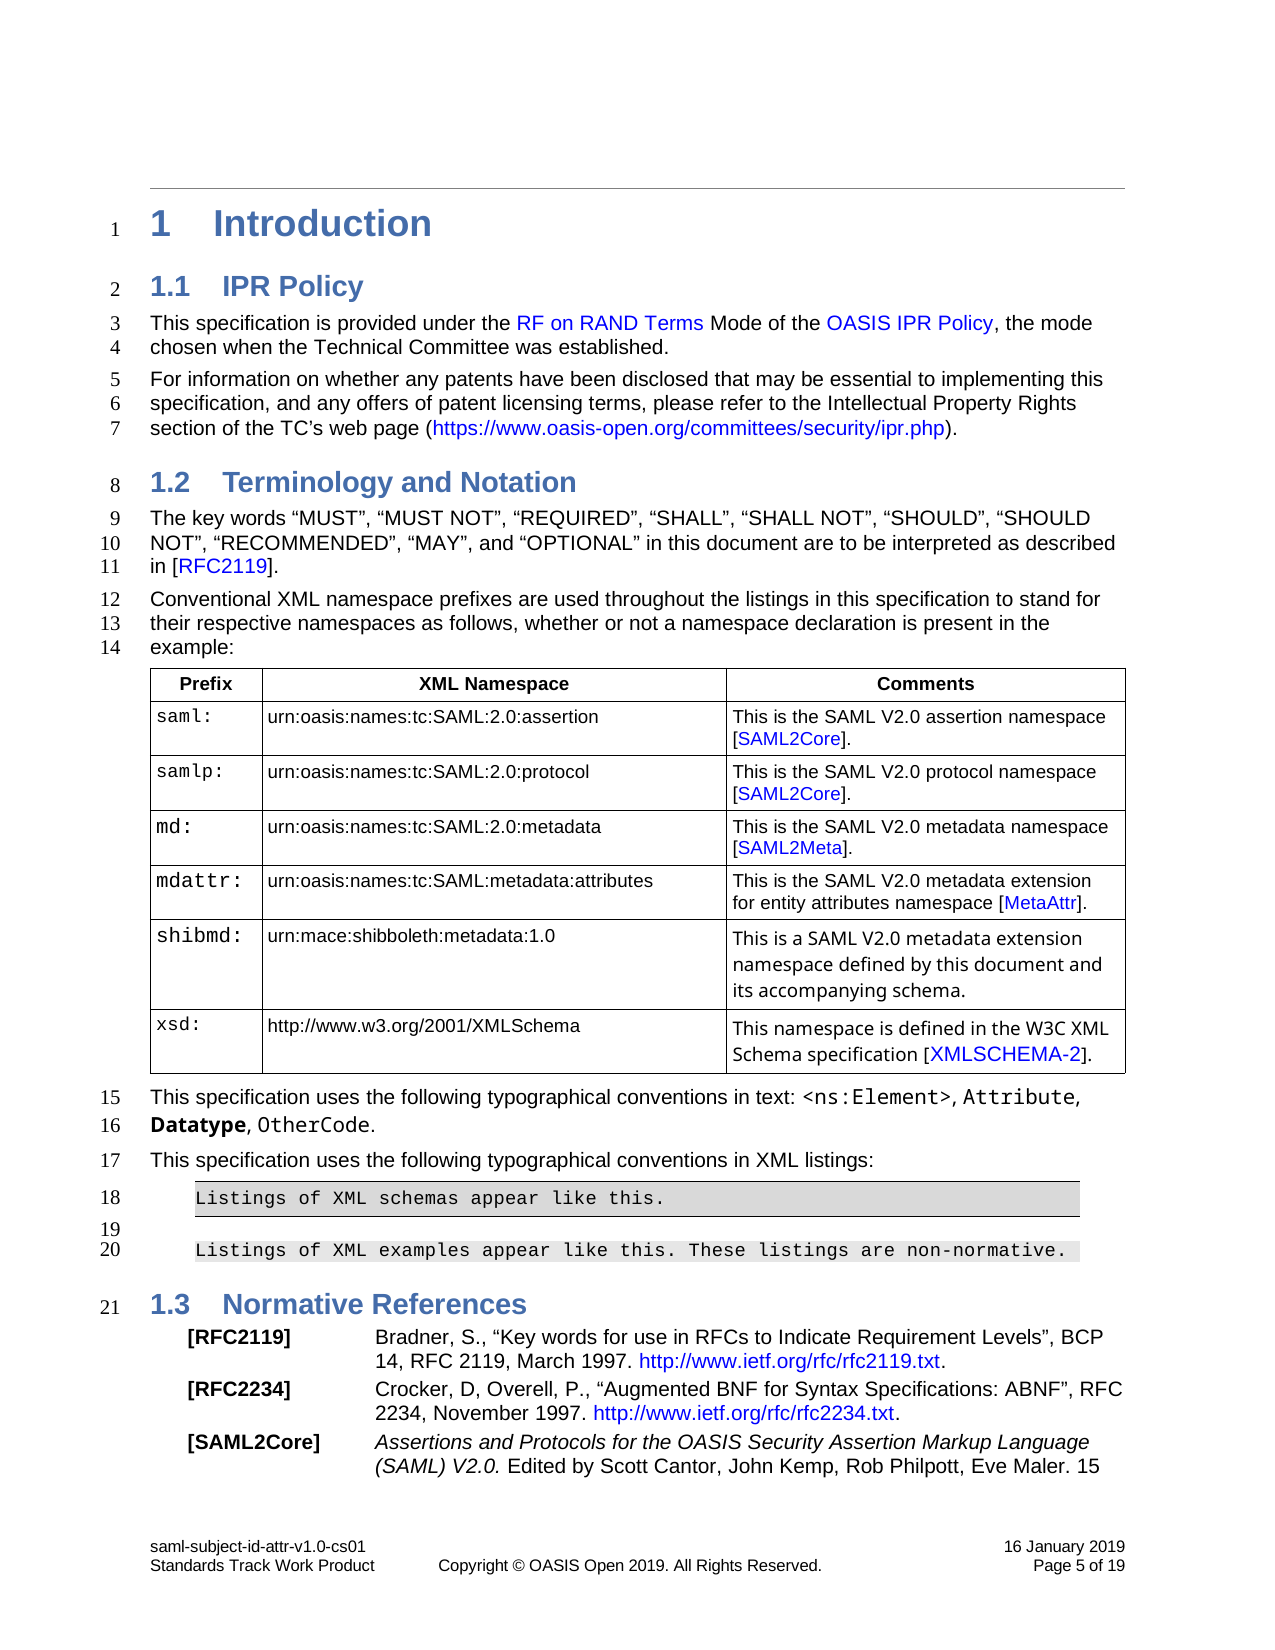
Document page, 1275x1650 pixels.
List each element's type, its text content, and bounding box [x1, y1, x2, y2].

text [SAML2Core] Assertions and Protocols for the OASIS Security Assertion Markup Language (SAML) V2.0. Edited by Scott Cantor, John Kemp, Rob Philpott, Eve Maler. 15 [187, 1429, 1125, 1478]
table_cell md: [151, 811, 262, 864]
subtitle Normative References [150, 1287, 1125, 1321]
text Listings of XML schemas appear like this. [195, 1182, 1080, 1216]
table_cell urn:oasis:names:tc:SAML:metadata:attributes [263, 866, 726, 919]
table_cell This is the SAML V2.0 metadata namespace [SAML2Meta]. [727, 811, 1125, 864]
table_cell This is the SAML V2.0 metadata extension for entity attributes namespace [MetaAttr]. [727, 866, 1125, 919]
text This specification uses the following typographical conventions in text: <ns:Element>, Attribute, Datatype, OtherCode. [150, 1082, 1125, 1139]
text Listings of XML examples appear like this. These listings are non-normative. [195, 1241, 1080, 1262]
table_cell mdattr: [151, 866, 262, 919]
text Conventional XML namespace prefixes are used throughout the listings in this specification to stand for their respective namespaces as follows, whether or not a namespace declaration is present in the example: [150, 587, 1125, 659]
table_cell urn:oasis:names:tc:SAML:2.0:protocol [263, 756, 726, 810]
table_cell xsd: [151, 1010, 262, 1073]
table_cell urn:oasis:names:tc:SAML:2.0:assertion [263, 702, 726, 755]
text [RFC2234] Crocker, D, Overell, P., “Augmented BNF for Syntax Specifications: ABNF”, RFC 2234, November 1997. http://www.ietf.org/rfc/rfc2234.txt. [187, 1377, 1125, 1425]
text For information on whether any patents have been disclosed that may be essential to implementing this specification, and any offers of patent licensing terms, please refer to the Intellectual Property Rights section of the TC’s web page (https://www.oasis-open.org/committees/security/ipr.php). [150, 367, 1125, 439]
table_cell urn:oasis:names:tc:SAML:2.0:metadata [263, 811, 726, 864]
subtitle IPR Policy [150, 269, 1125, 302]
table_cell This is a SAML V2.0 metadata extension namespace defined by this document and its accompanying schema. [727, 920, 1125, 1009]
table_cell urn:mace:shibboleth:metadata:1.0 [263, 920, 726, 1009]
table_header Comments [727, 669, 1125, 701]
table_cell shibmd: [151, 920, 262, 1009]
table_header XML Namespace [263, 669, 726, 701]
subtitle Terminology and Notation [150, 464, 1125, 498]
table_cell This is the SAML V2.0 protocol namespace [SAML2Core]. [727, 756, 1125, 810]
text This specification uses the following typographical conventions in XML listings: [150, 1148, 1125, 1172]
text The key words “MUST”, “MUST NOT”, “REQUIRED”, “SHALL”, “SHALL NOT”, “SHOULD”, “SHOULD NOT”, “RECOMMENDED”, “MAY”, and “OPTIONAL” in this document are to be interpreted as described in [RFC2119]. [150, 506, 1125, 578]
table_cell saml: [151, 702, 262, 755]
table_cell This is the SAML V2.0 assertion namespace [SAML2Core]. [727, 702, 1125, 755]
text [RFC2119] Bradner, S., “Key words for use in RFCs to Indicate Requirement Levels”, BCP 14, RFC 2119, March 1997. http://www.ietf.org/rfc/rfc2119.txt. [187, 1325, 1125, 1373]
table_cell samlp: [151, 756, 262, 810]
table_header Prefix [151, 669, 262, 701]
text This specification is provided under the RF on RAND Terms Mode of the OASIS IPR Policy, the mode chosen when the Technical Committee was established. [150, 311, 1125, 359]
subtitle Introduction [150, 189, 1125, 244]
table_cell http://www.w3.org/2001/XMLSchema [263, 1010, 726, 1073]
table_cell This namespace is defined in the W3C XML Schema specification [XMLSCHEMA-2]. [727, 1010, 1125, 1073]
